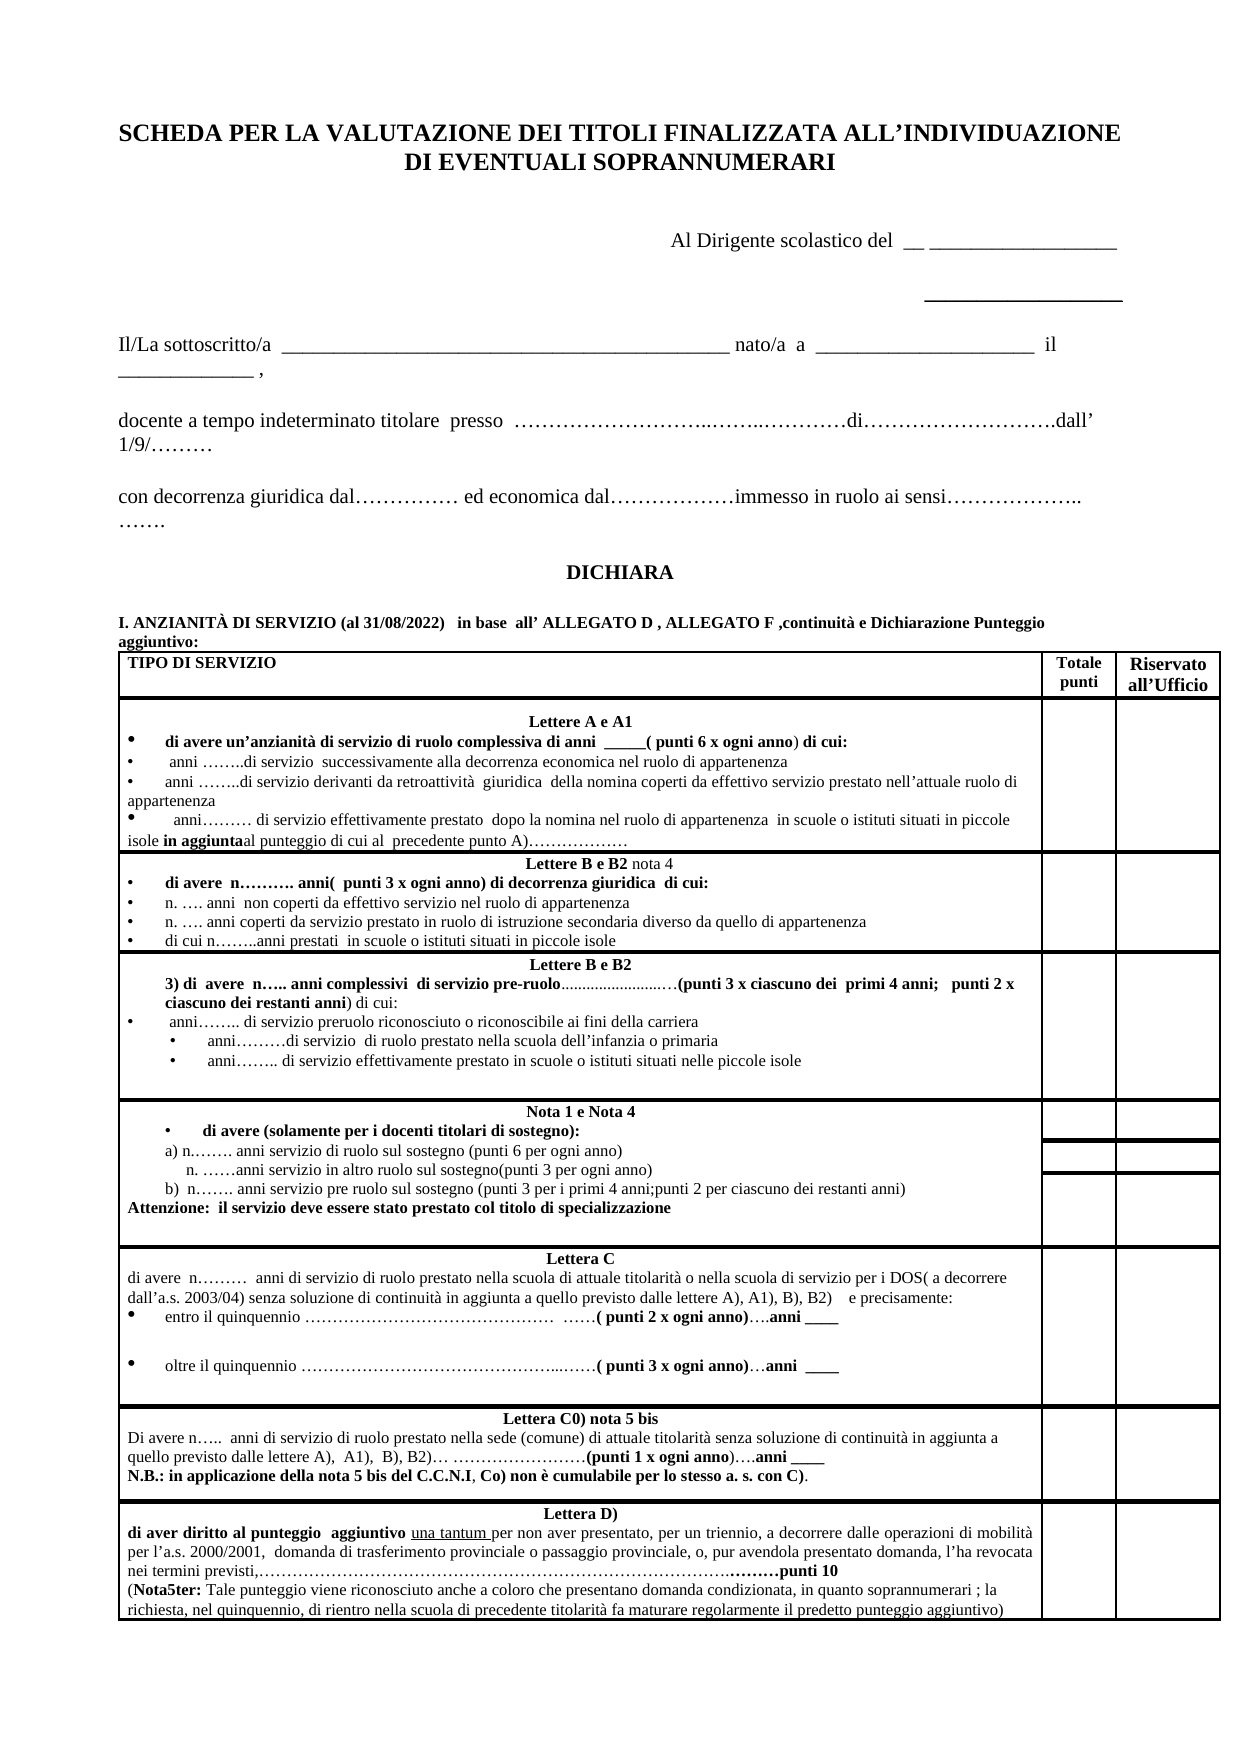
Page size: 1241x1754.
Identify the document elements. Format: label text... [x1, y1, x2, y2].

table_header Totale punti [1043, 653, 1115, 696]
table_cell [1043, 1249, 1115, 1404]
table_cell [1117, 954, 1219, 1098]
table_cell [1117, 854, 1219, 950]
table_cell Lettera D) di aver diritto al punteggio aggiuntivo una tantum per non aver presentato, per un triennio, a decorrere dalle operazioni di mobilità per l’a.s. 2000/2001, domanda di trasferimento provinciale o passaggio provinciale, o, pur avendola presentato domanda, l’ha revocata nei termini previsti,………………………………………………………………………….………punti 10 (Nota5ter: Tale punteggio viene riconosciuto anche a coloro che presentano domanda condizionata, in quanto soprannumerari ; la richiesta, nel quinquennio, di rientro nella scuola di precedente titolarità fa maturare regolarmente il predetto punteggio aggiuntivo) [120, 1504, 1041, 1618]
table_cell [1043, 1175, 1115, 1245]
table_cell [1043, 1504, 1115, 1618]
table_cell [1117, 1409, 1219, 1499]
table_cell [1043, 1409, 1115, 1499]
table_cell Lettere B e B2 3) di avere n….. anni complessivi di servizio pre-ruolo........................…(punti 3 x ciascuno dei primi 4 anni; punti 2 x ciascuno dei restanti anni) di cui: anni…….. di servizio preruolo riconosciuto o riconoscibile ai fini della carriera anni………di servizio di ruolo prestato nella scuola dell’infanzia o primaria anni…….. di servizio effettivamente prestato in scuole o istituti situati nelle piccole isole [120, 954, 1041, 1098]
table_cell [1043, 1143, 1115, 1171]
table_header Riservato all’Ufficio [1117, 653, 1219, 696]
table_cell [1117, 1504, 1219, 1618]
table_cell Nota 1 e Nota 4 di avere (solamente per i docenti titolari di sostegno): a) n.……. anni servizio di ruolo sul sostegno (punti 6 per ogni anno) n. ……anni servizio in altro ruolo sul sostegno(punti 3 per ogni anno) b) n……. anni servizio pre ruolo sul sostegno (punti 3 per i primi 4 anni;punti 2 per ciascuno dei restanti anni) Attenzione: il servizio deve essere stato prestato col titolo di specializzazione [120, 1102, 1041, 1245]
text DICHIARA [118, 560, 1122, 584]
text con decorrenza giuridica dal…………… ed economica dal………………immesso in ruolo ai sensi………………..……. [118, 484, 1122, 532]
text docente a tempo indeterminato titolare presso ………………………..……..…………di……………………….dall’ 1/9/……… [118, 408, 1122, 456]
table_cell [1043, 854, 1115, 950]
text Al Dirigente scolastico del __ __________________ [118, 228, 1122, 252]
table_cell [1043, 954, 1115, 1098]
table_cell [1043, 1102, 1115, 1138]
table_header TIPO DI SERVIZIO [120, 653, 1041, 696]
table_cell [1117, 1175, 1219, 1245]
text Il/La sottoscritto/a ___________________________________________ nato/a a _____________________ il _____________ , [118, 332, 1122, 380]
text ___________________ [118, 280, 1122, 304]
table_cell Lettera C0) nota 5 bis Di avere n….. anni di servizio di ruolo prestato nella sede (comune) di attuale titolarità senza soluzione di continuità in aggiunta a quello previsto dalle lettere A), A1), B), B2)… ……………………(punti 1 x ogni anno)….anni ____ N.B.: in applicazione della nota 5 bis del C.C.N.I, Co) non è cumulabile per lo stesso a. s. con C). [120, 1409, 1041, 1499]
table_cell [1117, 1143, 1219, 1171]
text I. ANZIANITÀ DI SERVIZIO (al 31/08/2022) in base all’ ALLEGATO D , ALLEGATO F ,continuità e Dichiarazione Punteggio aggiuntivo: [118, 612, 1122, 651]
table_cell Lettera C di avere n……… anni di servizio di ruolo prestato nella scuola di attuale titolarità o nella scuola di servizio per i DOS( a decorrere dall’a.s. 2003/04) senza soluzione di continuità in aggiunta a quello previsto dalle lettere A), A1), B), B2) e precisamente: entro il quinquennio ……………………………………… ……( punti 2 x ogni anno)….anni ____ oltre il quinquennio ………………………………………...……( punti 3 x ogni anno)…anni ____ [120, 1249, 1041, 1404]
text SCHEDA PER LA VALUTAZIONE DEI TITOLI FINALIZZATA ALL’INDIVIDUAZIONE DI EVENTUALI SOPRANNUMERARI [118, 118, 1122, 176]
table_cell [1117, 700, 1219, 850]
table_cell [1043, 700, 1115, 850]
table_cell [1117, 1249, 1219, 1404]
table_cell [1117, 1102, 1219, 1138]
table_cell Lettere B e B2 nota 4 di avere n………. anni( punti 3 x ogni anno) di decorrenza giuridica di cui: n. …. anni non coperti da effettivo servizio nel ruolo di appartenenza n. …. anni coperti da servizio prestato in ruolo di istruzione secondaria diverso da quello di appartenenza di cui n……..anni prestati in scuole o istituti situati in piccole isole [120, 854, 1041, 950]
table_cell Lettere A e A1 di avere un’anzianità di servizio di ruolo complessiva di anni _____( punti 6 x ogni anno) di cui: anni ……..di servizio successivamente alla decorrenza economica nel ruolo di appartenenza anni ……..di servizio derivanti da retroattività giuridica della nomina coperti da effettivo servizio prestato nell’attuale ruolo di appartenenza anni……… di servizio effettivamente prestato dopo la nomina nel ruolo di appartenenza in scuole o istituti situati in piccole isole in aggiuntaal punteggio di cui al precedente punto A)……………… [120, 700, 1041, 850]
